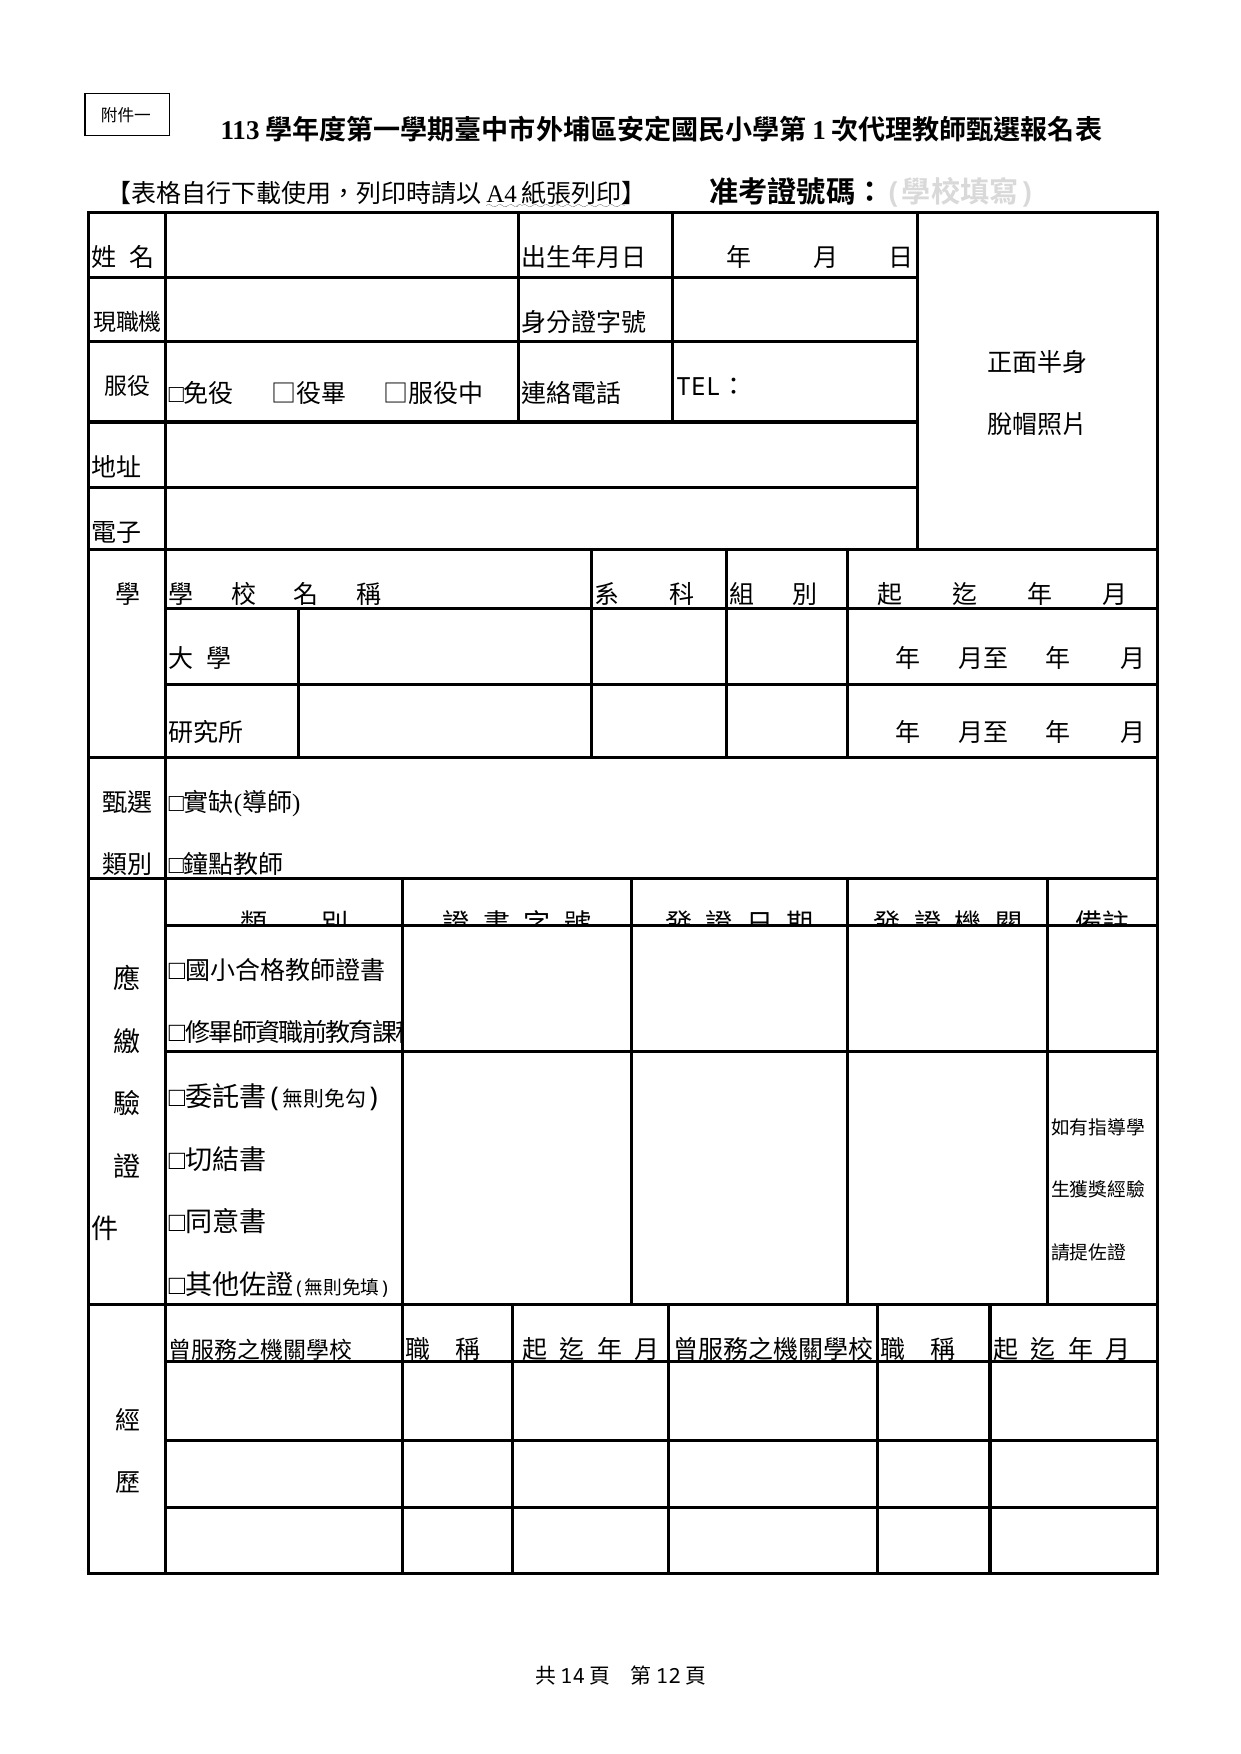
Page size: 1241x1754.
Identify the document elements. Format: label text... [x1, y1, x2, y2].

table_cell [404, 1442, 511, 1506]
table_cell 起 迄 年 月 [992, 1306, 1156, 1360]
text 113學年度第一學期臺中市外埔區安定國民小學第1次代理教師甄選報名表 [86, 94, 169, 135]
table_cell [300, 610, 590, 682]
table_cell [633, 1053, 846, 1303]
table_cell 類 別 [167, 880, 401, 924]
table_cell [167, 1509, 401, 1572]
table_cell □委託書(無則免勾) □切結書 □同意書 □其他佐證(無則免填) [167, 1053, 401, 1303]
text 113學年度第一學期臺中市外埔區安定國民小學第1次代理教師甄選報名表 [89, 86, 1152, 148]
table_cell [167, 279, 517, 339]
table_cell [992, 1509, 1156, 1572]
table_cell [728, 686, 846, 756]
table_cell [670, 1363, 876, 1439]
table_cell 年 月至 年 月 [849, 686, 1156, 756]
table_cell [674, 279, 916, 339]
table_cell 服役 情形 [90, 343, 164, 420]
table_cell 身分證字號 [520, 279, 671, 339]
table_cell □實缺(導師) □鐘點教師 [167, 759, 1156, 877]
table_cell [404, 1363, 511, 1439]
table_cell □國小合格教師證書 □修畢師資職前教育課程證證明書 □大學畢業證書 [167, 927, 401, 1050]
table_cell □免役 □役畢 □服役中 [167, 343, 517, 420]
table_cell [167, 1363, 401, 1439]
table_cell 學 校 名 稱 [167, 551, 590, 607]
table_cell 曾服務之機關學校 [670, 1306, 876, 1360]
table_cell [404, 1053, 630, 1303]
table_cell 研究所 [167, 686, 297, 756]
table_cell [992, 1363, 1156, 1439]
table_cell 發 證 日 期 [633, 880, 846, 924]
table_cell 系 科 [593, 551, 725, 607]
table_cell [514, 1363, 667, 1439]
table_cell 經 歷 [90, 1306, 164, 1572]
table_cell [879, 1509, 988, 1572]
table_cell 起 迄 年 月 [849, 551, 1156, 607]
table_header 姓 名 [90, 214, 164, 276]
table_cell 應 繳 驗 證 件 [90, 880, 164, 1303]
table_cell [992, 1442, 1156, 1506]
table_cell [849, 1053, 1046, 1303]
table_cell [514, 1509, 667, 1572]
table_cell 地址 [90, 424, 164, 486]
table_header 出生年月日 [520, 214, 671, 276]
table_cell [633, 927, 846, 1050]
table_cell 組 別 [728, 551, 846, 607]
table_cell [849, 927, 1046, 1050]
table_cell 甄選類別 [90, 759, 164, 877]
text 附件一 [101, 102, 154, 126]
table_cell [1049, 927, 1156, 1050]
table_cell [879, 1363, 988, 1439]
table_cell [728, 610, 846, 682]
table_cell 備註 [1049, 880, 1156, 924]
table_header [167, 214, 517, 276]
table_cell TEL： 手機： [674, 343, 916, 420]
table_cell 現職機關學校 [90, 279, 164, 339]
table_cell 學 歷 [90, 551, 164, 756]
table_cell 發 證 機 關 [849, 880, 1046, 924]
table_header 年 月 日 [674, 214, 916, 276]
table_cell 如有指導學生獲獎經驗請提佐證 [1049, 1053, 1156, 1303]
table_cell [404, 1509, 511, 1572]
table_cell [514, 1442, 667, 1506]
table_cell 年 月至 年 月 [849, 610, 1156, 682]
table_cell 起 迄 年 月 [514, 1306, 667, 1360]
table_header 正面半身 脫帽照片 [919, 214, 1156, 548]
table_cell [593, 610, 725, 682]
table_cell [670, 1442, 876, 1506]
table_cell [300, 686, 590, 756]
table_cell [879, 1442, 988, 1506]
table_cell [593, 686, 725, 756]
table_cell 職 稱 [404, 1306, 511, 1360]
table_cell 大 學 [167, 610, 297, 682]
text 【表格自行下載使用，列印時請以A4紙張列印】 准考證號碼：(學校填寫) [89, 148, 1152, 211]
table_cell [167, 424, 916, 486]
table_cell 電子郵件 [90, 489, 164, 548]
table_cell [167, 1442, 401, 1506]
table_cell 職 稱 [879, 1306, 988, 1360]
table_cell [670, 1509, 876, 1572]
table_cell [404, 927, 630, 1050]
table_cell 證 書 字 號 [404, 880, 630, 924]
table_cell 連絡電話 [520, 343, 671, 420]
table_cell [167, 489, 916, 548]
table_cell 曾服務之機關學校 [167, 1306, 401, 1360]
